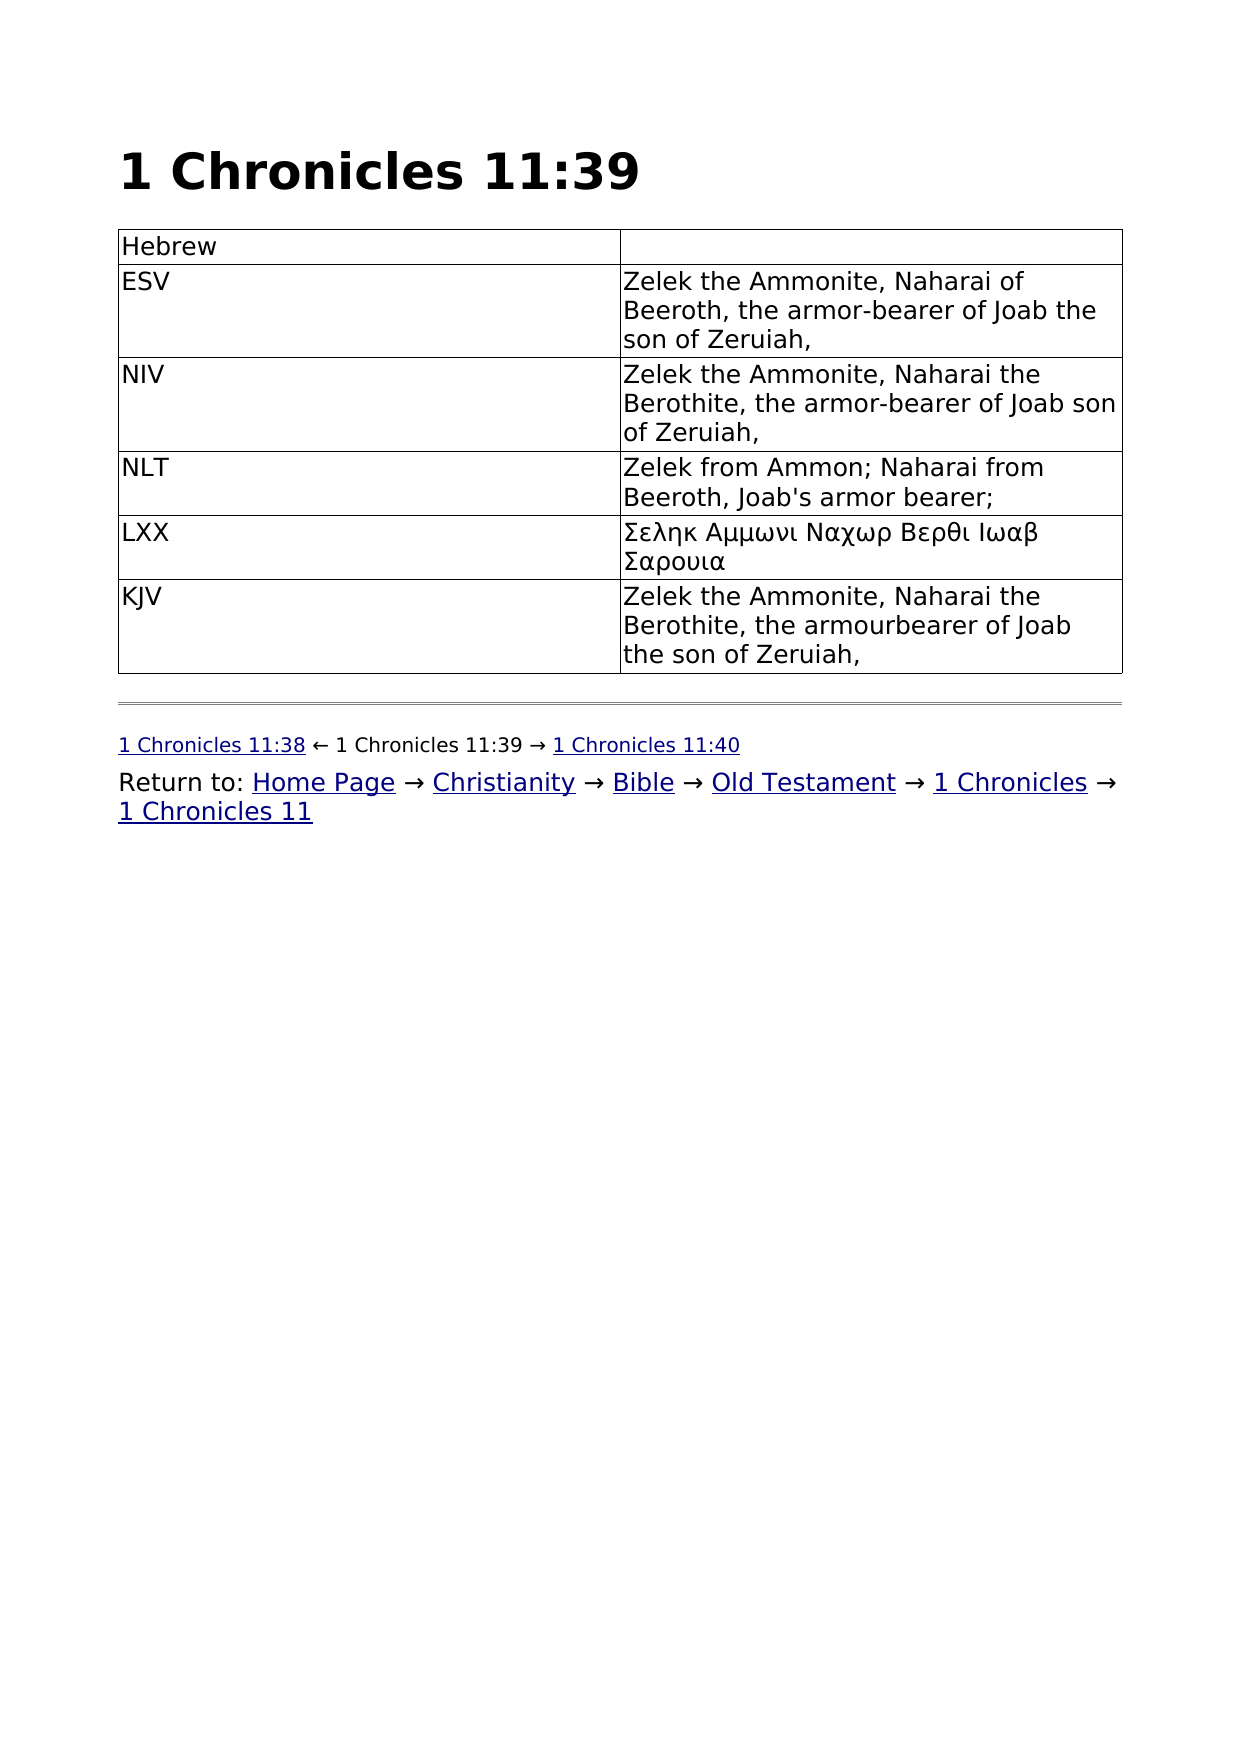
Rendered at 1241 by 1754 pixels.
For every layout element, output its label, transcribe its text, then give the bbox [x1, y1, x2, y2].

table_cell ESV [119, 265, 620, 357]
table_header Hebrew [119, 230, 620, 264]
text Return to: Home Page → Christianity → Bible → Old Testament → 1 Chronicles → 1 Chronicles 11 [118, 768, 1122, 826]
table_cell Σεληκ Αμμωνι Ναχωρ Βερθι Ιωαβ Σαρουια [621, 516, 1122, 579]
table_cell LXX [119, 516, 620, 579]
table_header [621, 230, 1122, 264]
subtitle 1 Chronicles 11:39 [118, 143, 1122, 201]
table_cell NLT [119, 452, 620, 515]
table_cell NIV [119, 358, 620, 451]
table_cell Zelek the Ammonite, Naharai the Berothite, the armourbearer of Joab the son of Zeruiah, [621, 580, 1122, 673]
text 1 Chronicles 11:38 ← 1 Chronicles 11:39 → 1 Chronicles 11:40 [118, 734, 1122, 768]
table_cell KJV [119, 580, 620, 673]
table_cell Zelek the Ammonite, Naharai of Beeroth, the armor-bearer of Joab the son of Zeruiah, [621, 265, 1122, 357]
table_cell Zelek the Ammonite, Naharai the Berothite, the armor-bearer of Joab son of Zeruiah, [621, 358, 1122, 451]
table_cell Zelek from Ammon; Naharai from Beeroth, Joab's armor bearer; [621, 452, 1122, 515]
